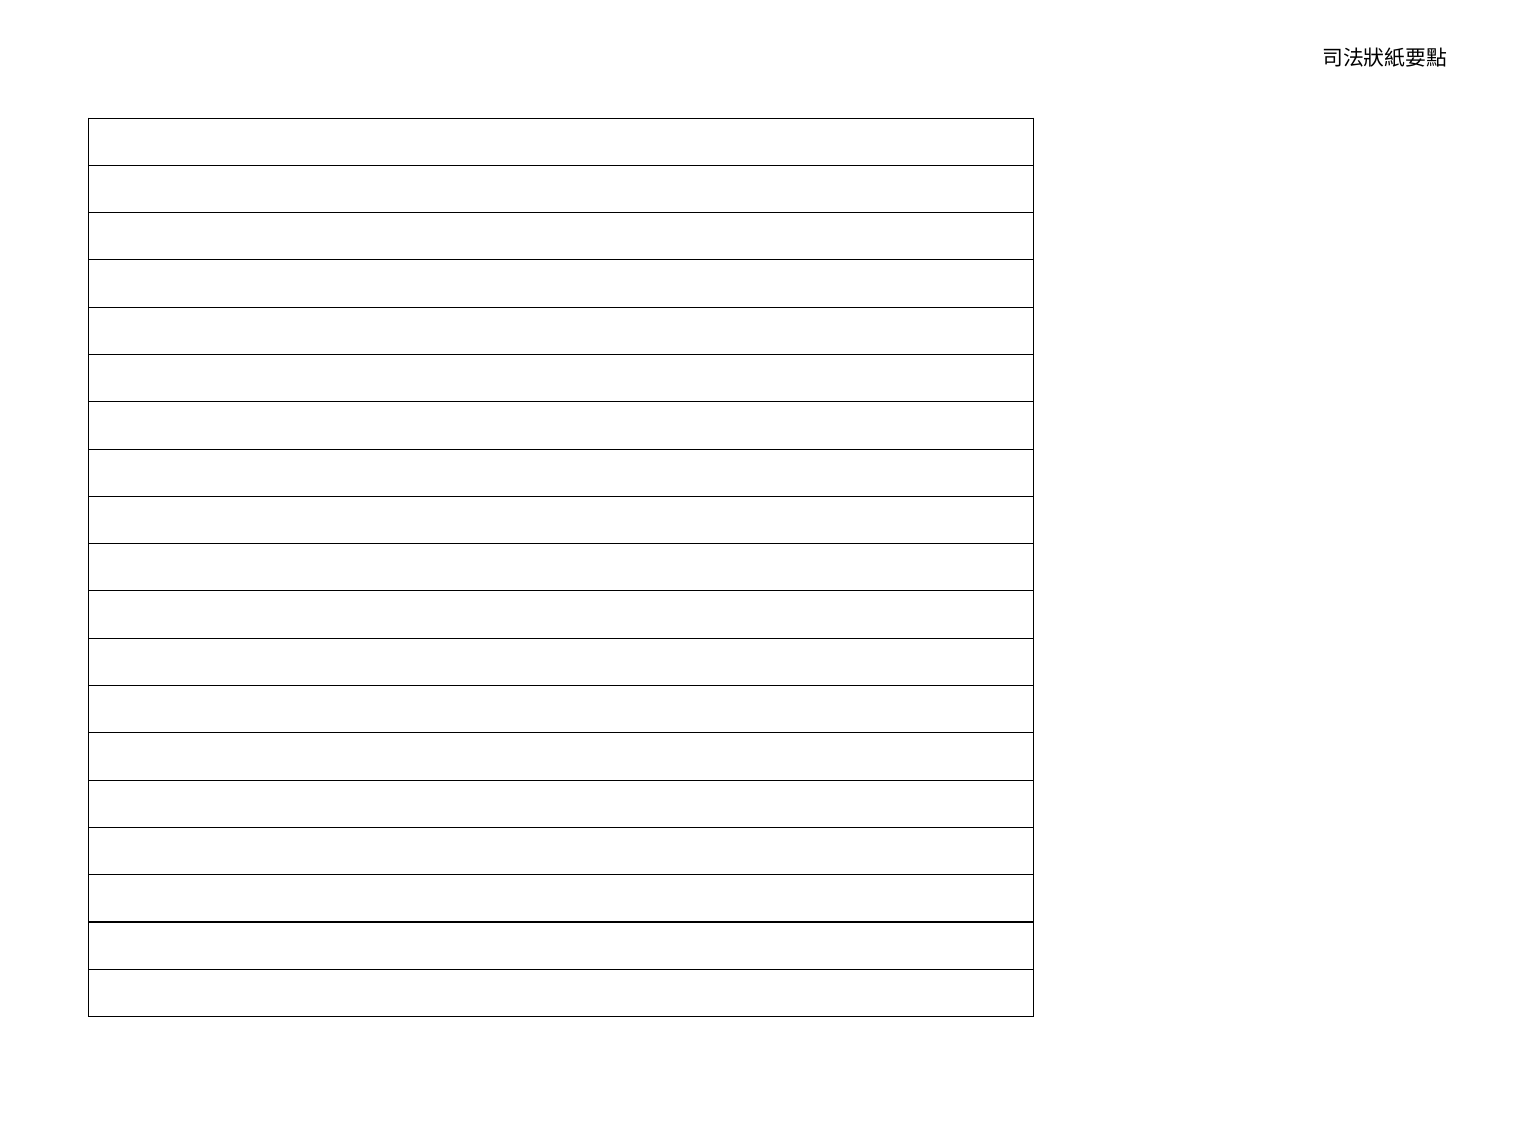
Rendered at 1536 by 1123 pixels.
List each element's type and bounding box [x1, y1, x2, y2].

table_cell [89, 781, 1033, 827]
table_cell [89, 260, 1033, 307]
table_cell [89, 828, 1033, 874]
table_cell [89, 497, 1033, 543]
table_cell [89, 450, 1033, 496]
table_cell [89, 308, 1033, 354]
table_cell [89, 591, 1033, 638]
table_cell [89, 213, 1033, 259]
table_cell [89, 970, 1033, 1016]
table_cell [89, 923, 1033, 969]
table_cell [89, 875, 1033, 921]
table_cell [89, 733, 1033, 779]
table_cell [89, 119, 1033, 165]
table_cell [89, 355, 1033, 401]
table_cell [89, 686, 1033, 732]
table_cell [89, 639, 1033, 685]
table_cell [89, 166, 1033, 212]
table_cell [89, 544, 1033, 590]
table_cell [89, 402, 1033, 448]
